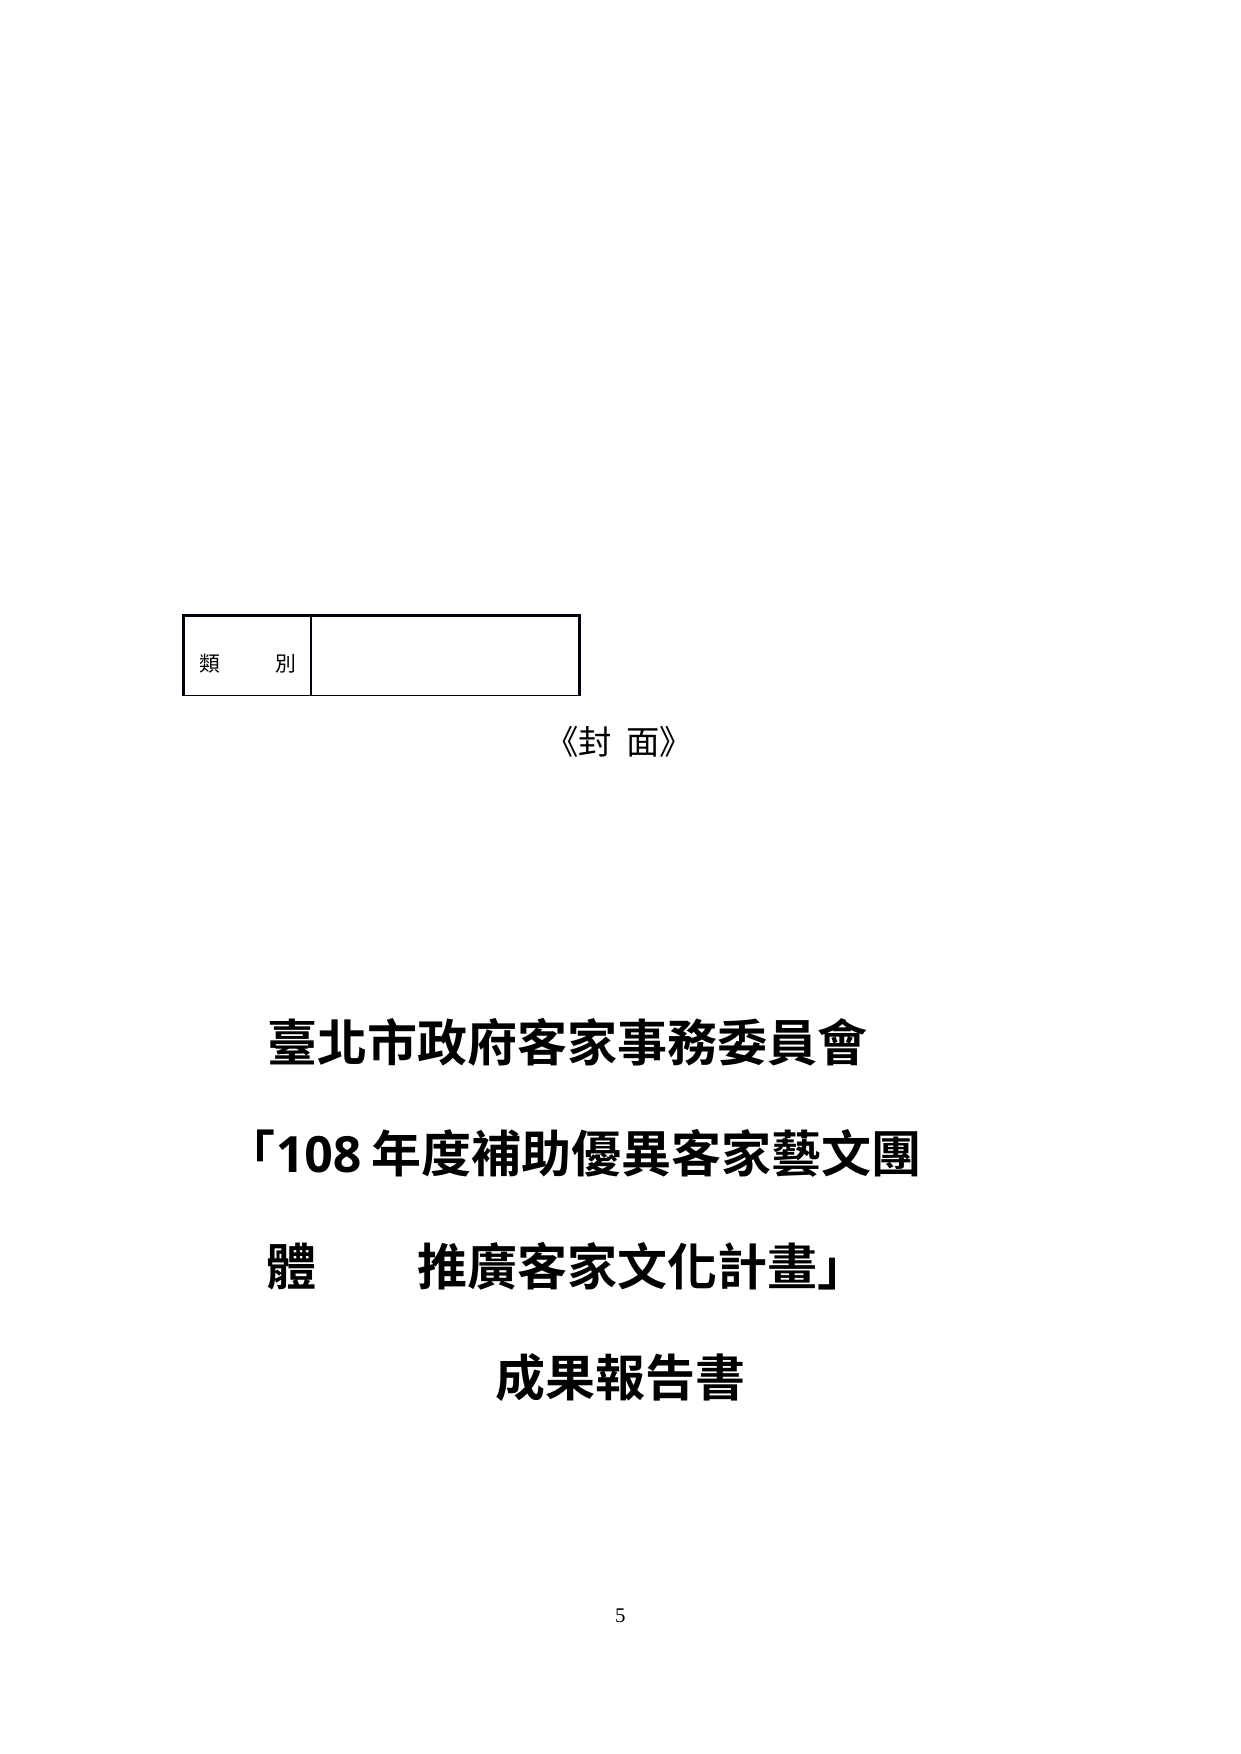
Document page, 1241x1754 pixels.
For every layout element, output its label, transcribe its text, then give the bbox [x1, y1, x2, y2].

text 《封 面》 [187, 696, 946, 771]
table_header 類 別 [185, 617, 310, 695]
text 成果報告書 [187, 1331, 1053, 1406]
text 「108年度補助優異客家藝文團體 推廣客家文化計畫」 [187, 1107, 946, 1295]
table_header [312, 617, 578, 695]
text 臺北市政府客家事務委員會 [187, 996, 946, 1071]
